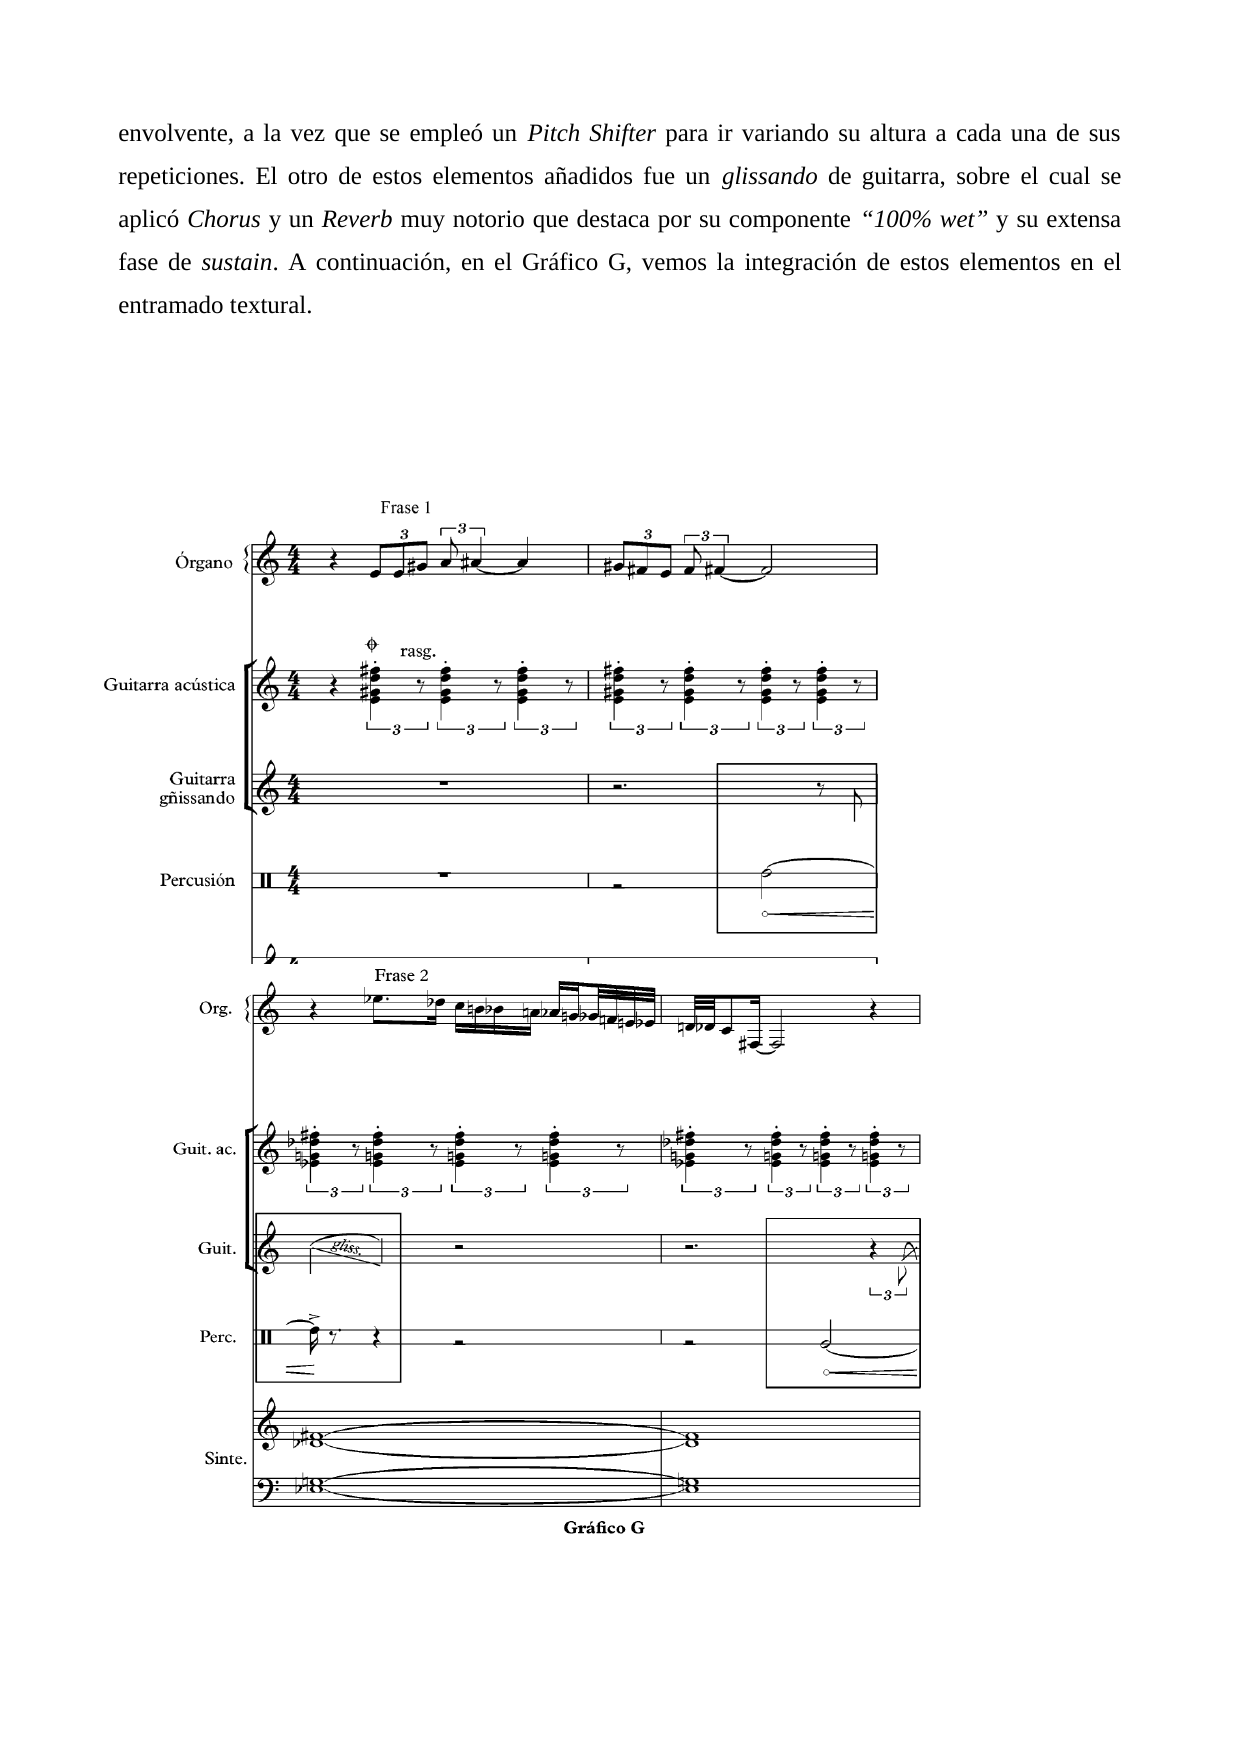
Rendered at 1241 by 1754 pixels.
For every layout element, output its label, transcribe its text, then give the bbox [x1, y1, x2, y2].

picture [136, 499, 941, 1551]
text envolvente, a la vez que se empleó un Pitch Shifter para ir variando su altura a cada una de sus repeticiones. El otro de estos elementos añadidos fue un glissando de guitarra, sobre el cual se aplicó Chorus y un Reverb muy notorio que destaca por su componente “100% wet” y su extensa fase de sustain. A continuación, en el Gráfico G, vemos la integración de estos elementos en el entramado textural. [118, 118, 1122, 319]
